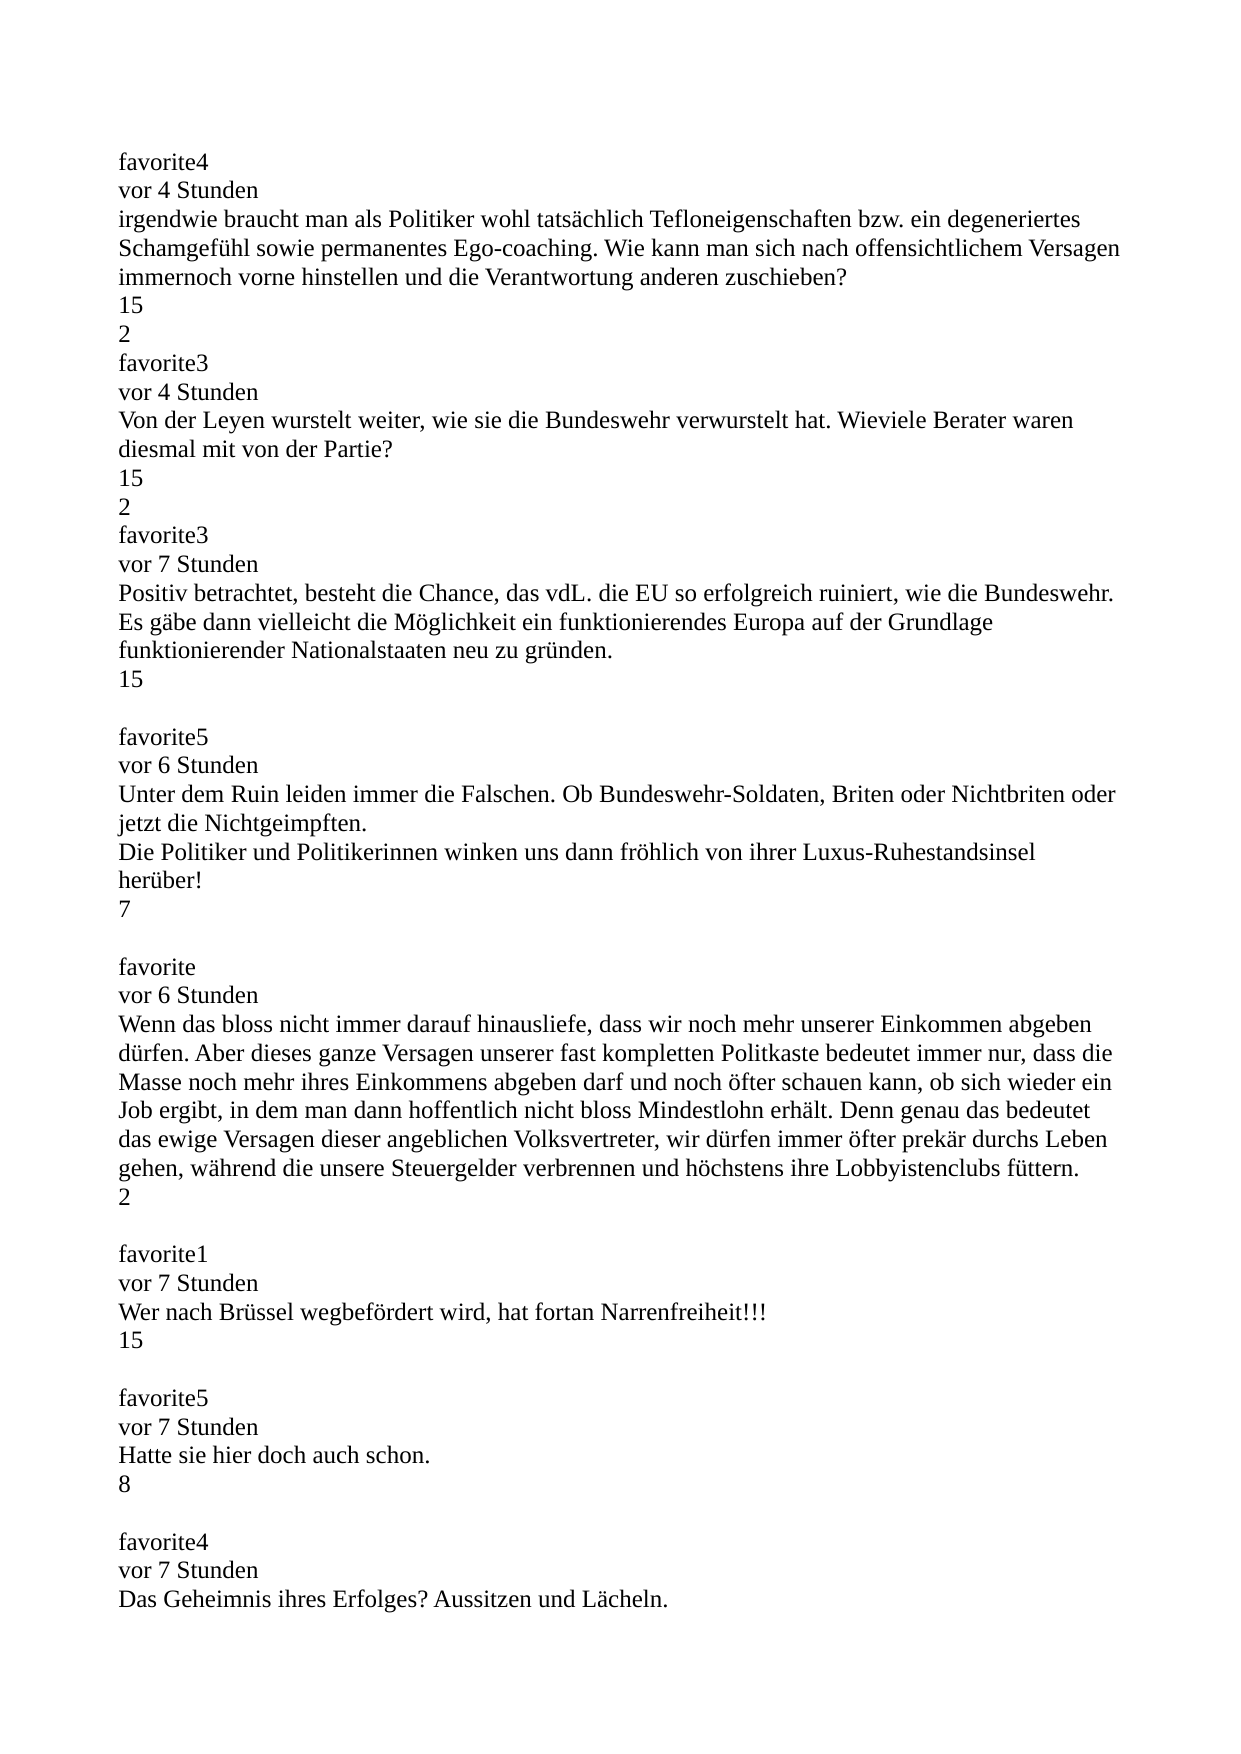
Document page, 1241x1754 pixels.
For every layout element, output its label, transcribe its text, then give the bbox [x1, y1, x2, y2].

text vor 6 Stunden [118, 751, 1122, 779]
text favorite1 [118, 1239, 1122, 1268]
text favorite3 [118, 348, 1122, 377]
text 2 [118, 492, 1122, 521]
text 2 [118, 1182, 1122, 1211]
text vor 7 Stunden [118, 549, 1122, 578]
text favorite3 [118, 521, 1122, 549]
text 15 [118, 291, 1122, 319]
text favorite4 [118, 147, 1122, 176]
text Wenn das bloss nicht immer darauf hinausliefe, dass wir noch mehr unserer Einkommen abgeben dürfen. Aber dieses ganze Versagen unserer fast kompletten Politkaste bedeutet immer nur, dass die Masse noch mehr ihres Einkommens abgeben darf und noch öfter schauen kann, ob sich wieder ein Job ergibt, in dem man dann hoffentlich nicht bloss Mindestlohn erhält. Denn genau das bedeutet das ewige Versagen dieser angeblichen Volksvertreter, wir dürfen immer öfter prekär durchs Leben gehen, während die unsere Steuergelder verbrennen und höchstens ihre Lobbyistenclubs füttern. [118, 1009, 1122, 1182]
text vor 6 Stunden [118, 981, 1122, 1009]
text 7 [118, 894, 1122, 923]
text 2 [118, 319, 1122, 348]
text Hatte sie hier doch auch schon. [118, 1441, 1122, 1469]
text Unter dem Ruin leiden immer die Falschen. Ob Bundeswehr-Soldaten, Briten oder Nichtbriten oder jetzt die Nichtgeimpften. [118, 779, 1122, 837]
text vor 7 Stunden [118, 1556, 1122, 1584]
text 15 [118, 664, 1122, 693]
text Positiv betrachtet, besteht die Chance, das vdL. die EU so erfolgreich ruiniert, wie die Bundeswehr. Es gäbe dann vielleicht die Möglichkeit ein funktionierendes Europa auf der Grundlage funktionierender Nationalstaaten neu zu gründen. [118, 578, 1122, 664]
text 15 [118, 463, 1122, 492]
text 15 [118, 1326, 1122, 1354]
text Wer nach Brüssel wegbefördert wird, hat fortan Narrenfreiheit!!! [118, 1297, 1122, 1326]
text vor 7 Stunden [118, 1268, 1122, 1297]
text favorite4 [118, 1527, 1122, 1556]
text favorite5 [118, 722, 1122, 751]
text favorite5 [118, 1383, 1122, 1412]
text 8 [118, 1469, 1122, 1498]
text Das Geheimnis ihres Erfolges? Aussitzen und Lächeln. [118, 1584, 1122, 1613]
text vor 7 Stunden [118, 1412, 1122, 1441]
text favorite [118, 952, 1122, 981]
text irgendwie braucht man als Politiker wohl tatsächlich Tefloneigenschaften bzw. ein degeneriertes Schamgefühl sowie permanentes Ego-coaching. Wie kann man sich nach offensichtlichem Versagen immernoch vorne hinstellen und die Verantwortung anderen zuschieben? [118, 204, 1122, 291]
text vor 4 Stunden [118, 176, 1122, 204]
text Von der Leyen wurstelt weiter, wie sie die Bundeswehr verwurstelt hat. Wieviele Berater waren diesmal mit von der Partie? [118, 406, 1122, 463]
text vor 4 Stunden [118, 377, 1122, 406]
text Die Politiker und Politikerinnen winken uns dann fröhlich von ihrer Luxus-Ruhestandsinsel herüber! [118, 837, 1122, 894]
